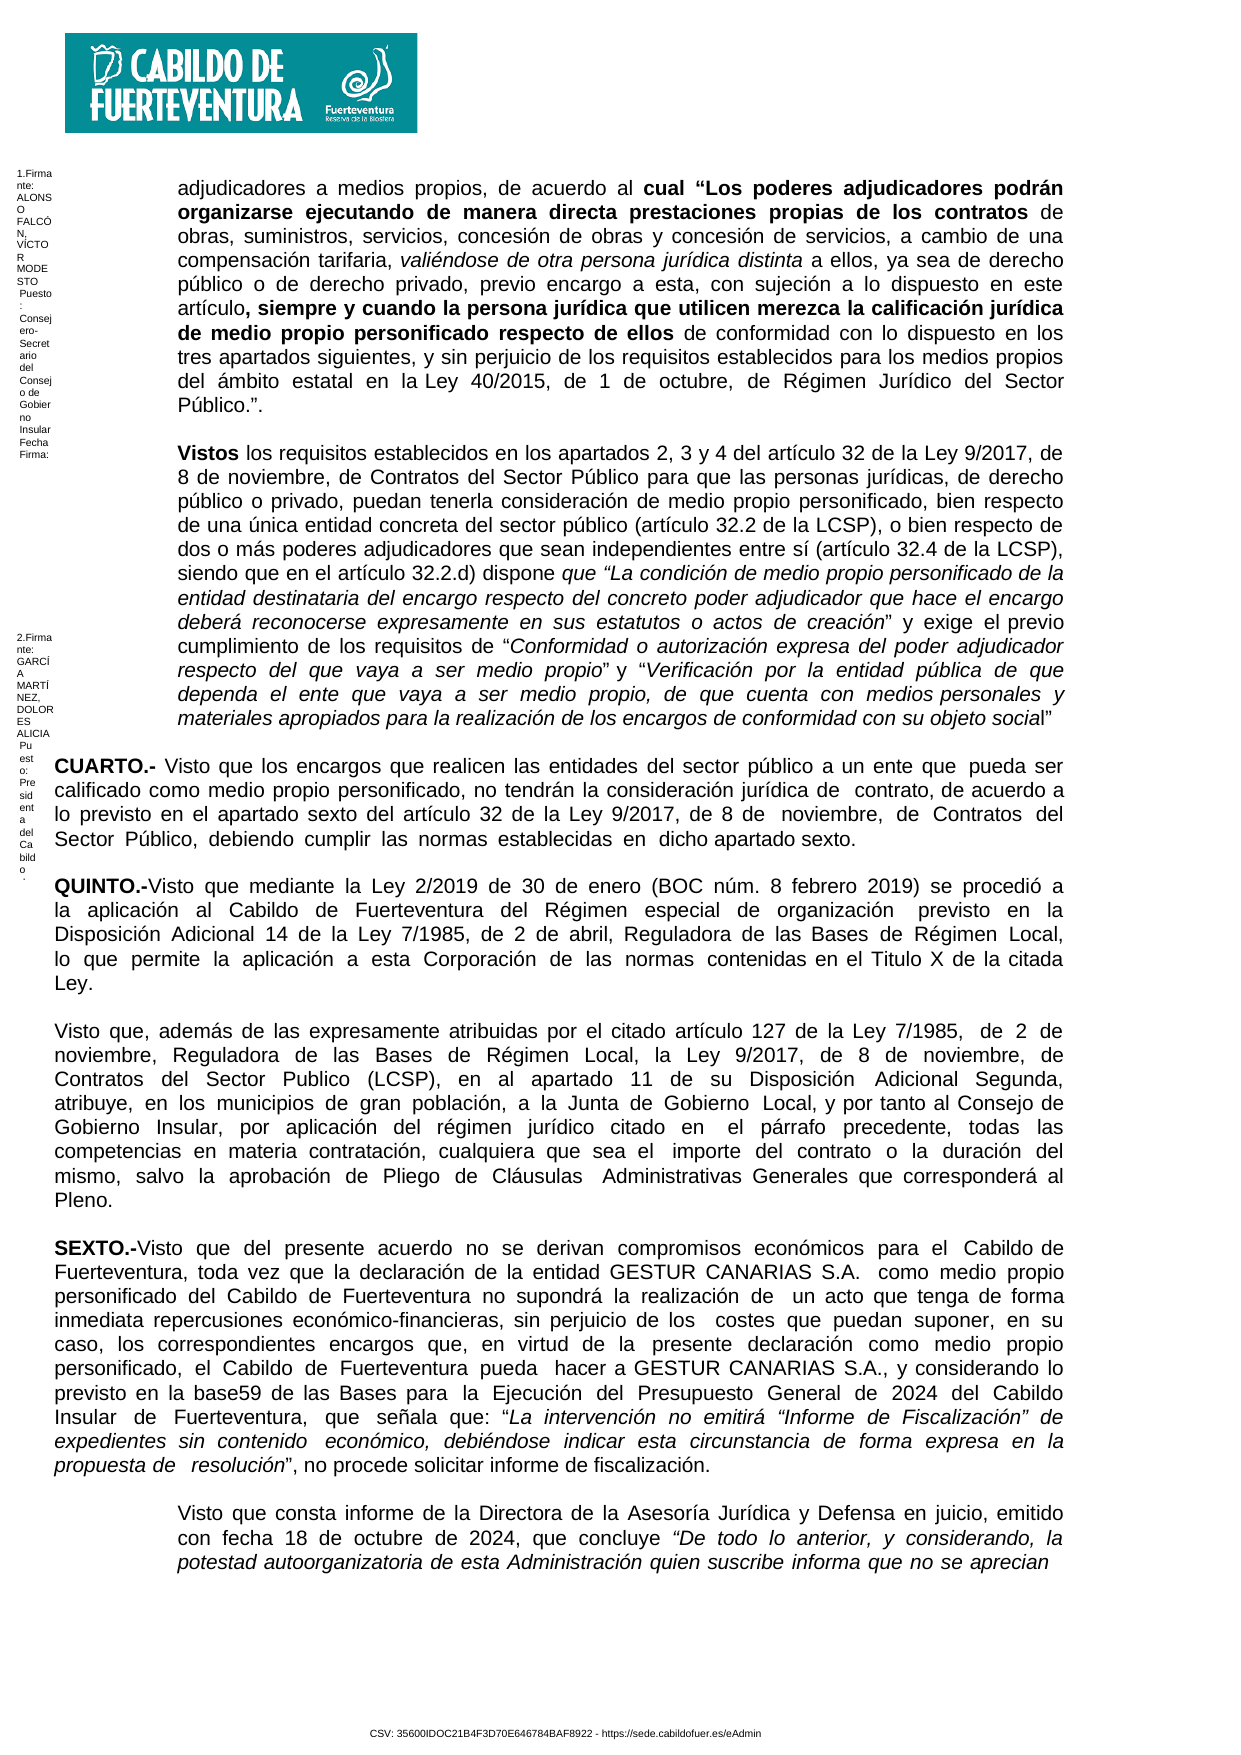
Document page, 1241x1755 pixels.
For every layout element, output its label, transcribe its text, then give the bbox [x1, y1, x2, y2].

text adjudicadores a medios propios, de acuerdo al cual “Los poderes adjudicadores podrán organizarse ejecutando de manera directa prestaciones propias de los contratos de obras, suministros, servicios, concesión de obras y concesión de servicios, a cambio de una compensación tarifaria, valiéndose de otra persona jurídica distinta a ellos, ya sea de derecho público o de derecho privado, previo encargo a esta, con sujeción a lo dispuesto en este artículo, siempre y cuando la persona jurídica que utilicen merezca la calificación jurídica de medio propio personificado respecto de ellos de conformidad con lo dispuesto en los tres apartados siguientes, y sin perjuicio de los requisitos establecidos para los medios propios del ámbito estatal en la Ley 40/2015, de 1 de octubre, de Régimen Jurídico del Sector Público.”. [177, 175, 1064, 417]
text QUINTO.-Visto que mediante la Ley 2/2019 de 30 de enero (BOC núm. 8 febrero 2019) se procedió a la aplicación al Cabildo de Fuerteventura del Régimen especial de organización previsto en la Disposición Adicional 14 de la Ley 7/1985, de 2 de abril, Reguladora de las Bases de Régimen Local, lo que permite la aplicación a esta Corporación de las normas contenidas en el Titulo X de la citada Ley. [54, 874, 1064, 994]
text Puesto: Consejero-Secretario del Consejo de Gobierno Insular Fecha Firma: 24/10/2024 09:35:44 [19, 288, 52, 463]
text 1.Firmante: ALONSO FALCÓN, VÍCTOR MODESTO [17, 167, 54, 287]
text 2.Firmante: GARCÍA MARTÍNEZ, DOLORES ALICIA [17, 631, 54, 739]
text SEXTO.-Visto que del presente acuerdo no se derivan compromisos económicos para el Cabildo de Fuerteventura, toda vez que la declaración de la entidad GESTUR CANARIAS S.A. como medio propio personificado del Cabildo de Fuerteventura no supondrá la realización de un acto que tenga de forma inmediata repercusiones económico-financieras, sin perjuicio de los costes que puedan suponer, en su caso, los correspondientes encargos que, en virtud de la presente declaración como medio propio personificado, el Cabildo de Fuerteventura pueda hacer a GESTUR CANARIAS S.A., y considerando lo previsto en la base59 de las Bases para la Ejecución del Presupuesto General de 2024 del Cabildo Insular de Fuerteventura, que señala que: “La intervención no emitirá “Informe de Fiscalización” de expedientes sin contenido económico, debiéndose indicar esta circunstancia de forma expresa en la propuesta de resolución”, no procede solicitar informe de fiscalización. [54, 1235, 1064, 1477]
text Visto que consta informe de la Directora de la Asesoría Jurídica y Defensa en juicio, emitido con fecha 18 de octubre de 2024, que concluye “De todo lo anterior, y considerando, la potestad autoorganizatoria de esta Administración quien suscribe informa que no se aprecian [177, 1501, 1064, 1573]
text Visto que, además de las expresamente atribuidas por el citado artículo 127 de la Ley 7/1985, de 2 de noviembre, Reguladora de las Bases de Régimen Local, la Ley 9/2017, de 8 de noviembre, de Contratos del Sector Publico (LCSP), en al apartado 11 de su Disposición Adicional Segunda, atribuye, en los municipios de gran población, a la Junta de Gobierno Local, y por tanto al Consejo de Gobierno Insular, por aplicación del régimen jurídico citado en el párrafo precedente, todas las competencias en materia contratación, cualquiera que sea el importe del contrato o la duración del mismo, salvo la aprobación de Pliego de Cláusulas Administrativas Generales que corresponderá al Pleno. [54, 1018, 1064, 1212]
text Puesto: Presidenta del Cabildo de Fuerteventura Fecha Firma: 24/10/2024 09:44:23 [19, 740, 36, 879]
text Vistos los requisitos establecidos en los apartados 2, 3 y 4 del artículo 32 de la Ley 9/2017, de 8 de noviembre, de Contratos del Sector Público para que las personas jurídicas, de derecho público o privado, puedan tenerla consideración de medio propio personificado, bien respecto de una única entidad concreta del sector público (artículo 32.2 de la LCSP), o bien respecto de dos o más poderes adjudicadores que sean independientes entre sí (artículo 32.4 de la LCSP), siendo que en el artículo 32.2.d) dispone que “La condición de medio propio personificado de la entidad destinataria del encargo respecto del concreto poder adjudicador que hace el encargo deberá reconocerse expresamente en sus estatutos o actos de creación” y exige el previo cumplimiento de los requisitos de “Conformidad o autorización expresa del poder adjudicador respecto del que vaya a ser medio propio” y “Verificación por la entidad pública de que dependa el ente que vaya a ser medio propio, de que cuenta con medios personales y materiales apropiados para la realización de los encargos de conformidad con su objeto social” [177, 440, 1064, 730]
text CUARTO.- Visto que los encargos que realicen las entidades del sector público a un ente que pueda ser calificado como medio propio personificado, no tendrán la consideración jurídica de contrato, de acuerdo a lo previsto en el apartado sexto del artículo 32 de la Ley 9/2017, de 8 de noviembre, de Contratos del Sector Público, debiendo cumplir las normas establecidas en dicho apartado sexto. [54, 754, 1064, 851]
